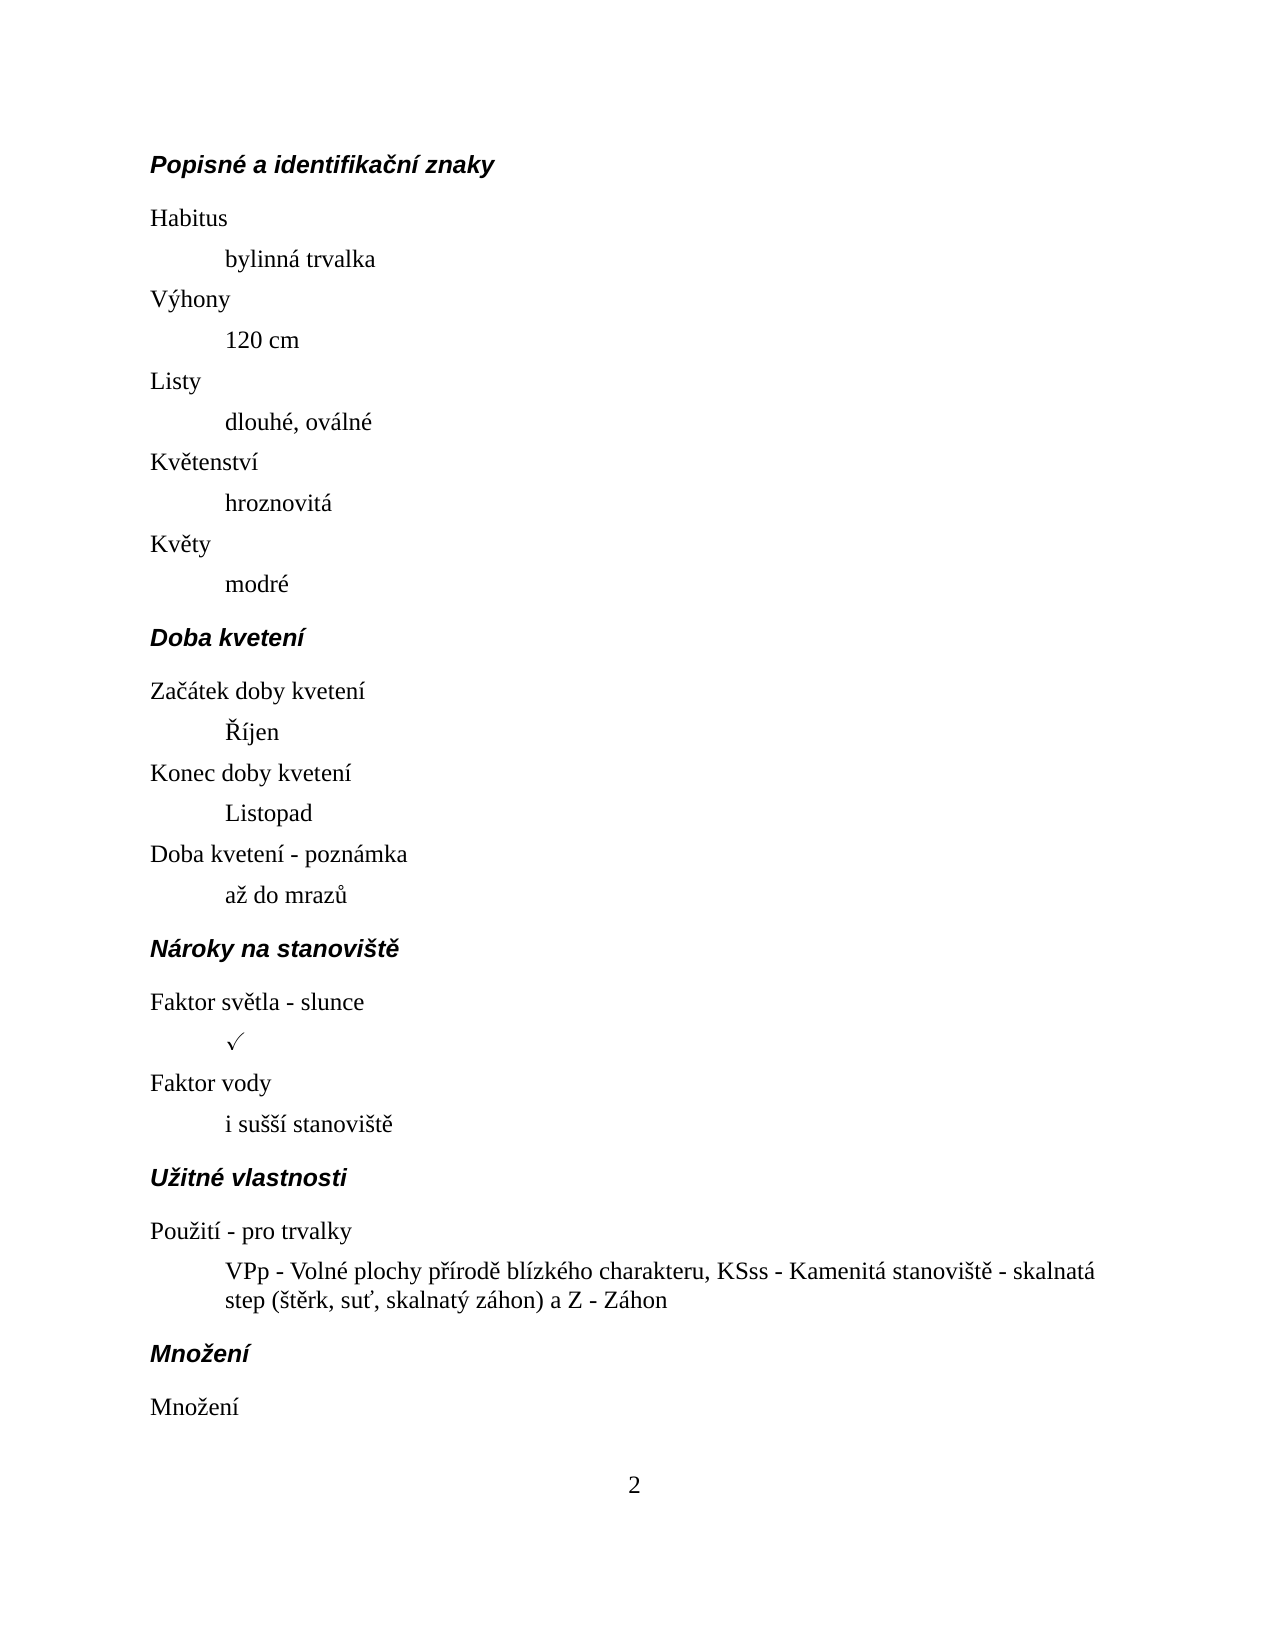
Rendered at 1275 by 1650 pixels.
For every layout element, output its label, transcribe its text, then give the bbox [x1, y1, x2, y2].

subtitle Množení [150, 1339, 1125, 1367]
subtitle Nároky na stanoviště [150, 934, 1125, 962]
text Výhony [150, 284, 1125, 313]
text Habitus [150, 203, 1125, 232]
text Říjen [225, 717, 1125, 746]
text Konec doby kvetení [150, 758, 1125, 787]
text Listopad [225, 798, 1125, 827]
text Listy [150, 366, 1125, 395]
text 120 cm [225, 325, 1125, 354]
text Doba kvetení - poznámka [150, 839, 1125, 868]
text modré [225, 569, 1125, 598]
text hroznovitá [225, 488, 1125, 517]
text Faktor světla - slunce [150, 987, 1125, 1016]
text bylinná trvalka [225, 244, 1125, 272]
text Množení [150, 1392, 1125, 1421]
subtitle Popisné a identifikační znaky [150, 150, 1125, 178]
text až do mrazů [225, 880, 1125, 909]
text Květy [150, 529, 1125, 558]
text Použití - pro trvalky [150, 1216, 1125, 1244]
text dlouhé, oválné [225, 407, 1125, 435]
subtitle Užitné vlastnosti [150, 1163, 1125, 1191]
text Začátek doby kvetení [150, 676, 1125, 705]
text Faktor vody [150, 1068, 1125, 1097]
text i sušší stanoviště [225, 1109, 1125, 1138]
subtitle Doba kvetení [150, 623, 1125, 652]
text VPp - Volné plochy přírodě blízkého charakteru, KSss - Kamenitá stanoviště - skalnatá step (štěrk, suť, skalnatý záhon) a Z - Záhon [225, 1256, 1125, 1314]
text Květenství [150, 447, 1125, 476]
text ✓ [225, 1027, 1125, 1056]
